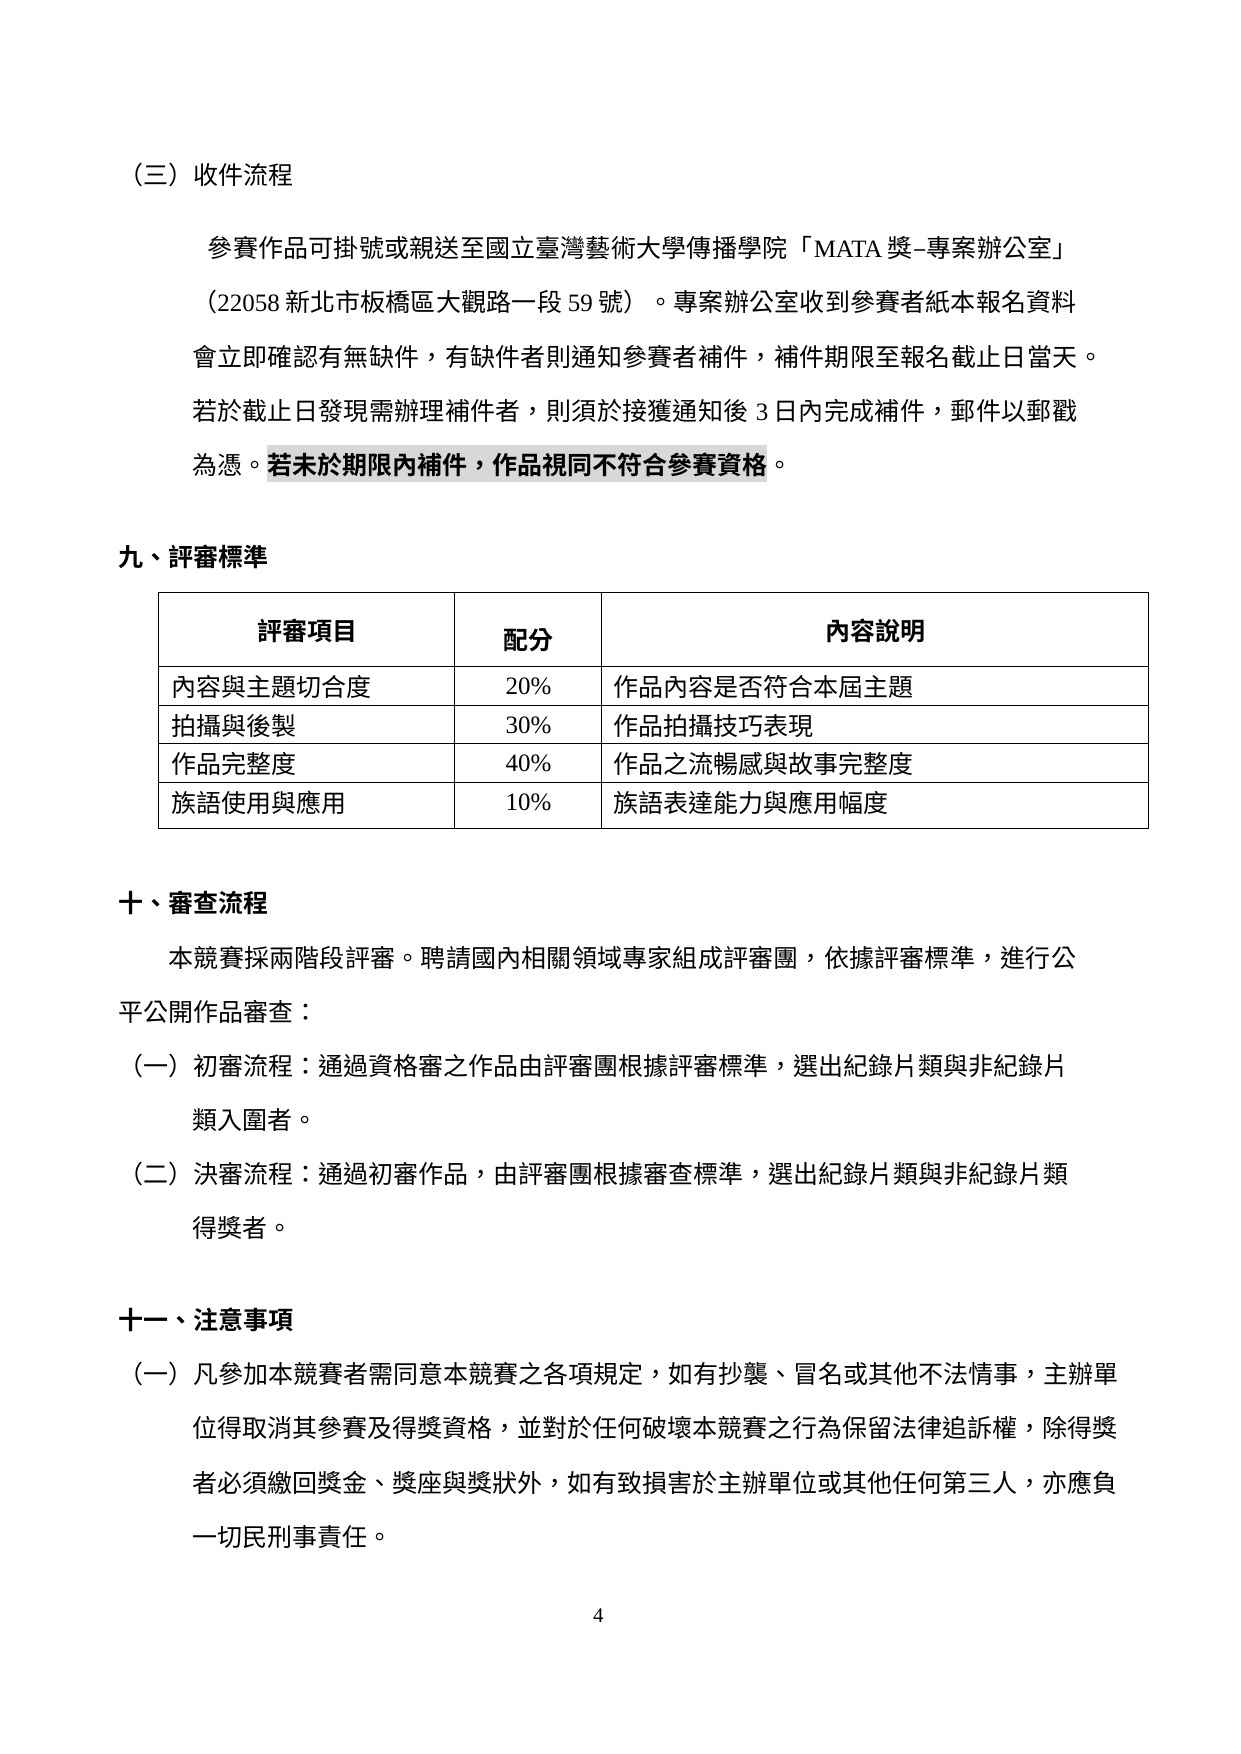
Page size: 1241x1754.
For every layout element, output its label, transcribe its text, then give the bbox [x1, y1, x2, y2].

text 本競賽採兩階段評審。聘請國內相關領域專家組成評審團，依據評審標準，進行公平公開作品審查： [118, 920, 1078, 1028]
table_cell 作品內容是否符合本屆主題 [602, 667, 1148, 704]
table_cell 10% [455, 783, 601, 827]
text 十、審查流程 [118, 866, 1078, 920]
table_header 評審項目 [159, 593, 454, 666]
table_header 內容說明 [602, 593, 1148, 666]
table_cell 族語表達能力與應用幅度 [602, 783, 1148, 827]
table_cell 內容與主題切合度 [159, 667, 454, 704]
text 參賽作品可掛號或親送至國立臺灣藝術大學傳播學院「MATA獎–專案辦公室」（22058新北市板橋區大觀路一段59號）。專案辦公室收到參賽者紙本報名資料會立即確認有無缺件，有缺件者則通知參賽者補件，補件期限至報名截止日當天。若於截止日發現需辦理補件者，則須於接獲通知後3日內完成補件，郵件以郵戳為憑。若未於期限內補件，作品視同不符合參賽資格。 [118, 211, 1078, 482]
table_cell 族語使用與應用 [159, 783, 454, 827]
table_cell 拍攝與後製 [159, 706, 454, 743]
text （一）初審流程：通過資格審之作品由評審團根據評審標準，選出紀錄片類與非紀錄片類入圍者。 [118, 1028, 1078, 1137]
text （三）收件流程 [118, 138, 1078, 192]
table_header 配分 [455, 593, 601, 666]
table_cell 30% [455, 706, 601, 743]
text 九、評審標準 [118, 519, 1078, 573]
table_cell 40% [455, 744, 601, 782]
text （一）凡參加本競賽者需同意本競賽之各項規定，如有抄襲、冒名或其他不法情事，主辦單位得取消其參賽及得獎資格，並對於任何破壞本競賽之行為保留法律追訴權，除得獎者必須繳回獎金、獎座與獎狀外，如有致損害於主辦單位或其他任何第三人，亦應負一切民刑事責任。 [118, 1337, 1124, 1553]
table_cell 作品之流暢感與故事完整度 [602, 744, 1148, 782]
table_cell 作品完整度 [159, 744, 454, 782]
text 十一、注意事項 [118, 1283, 1078, 1337]
text （二）決審流程：通過初審作品，由評審團根據審查標準，選出紀錄片類與非紀錄片類得獎者。 [118, 1137, 1078, 1245]
table_cell 20% [455, 667, 601, 704]
table_cell 作品拍攝技巧表現 [602, 706, 1148, 743]
